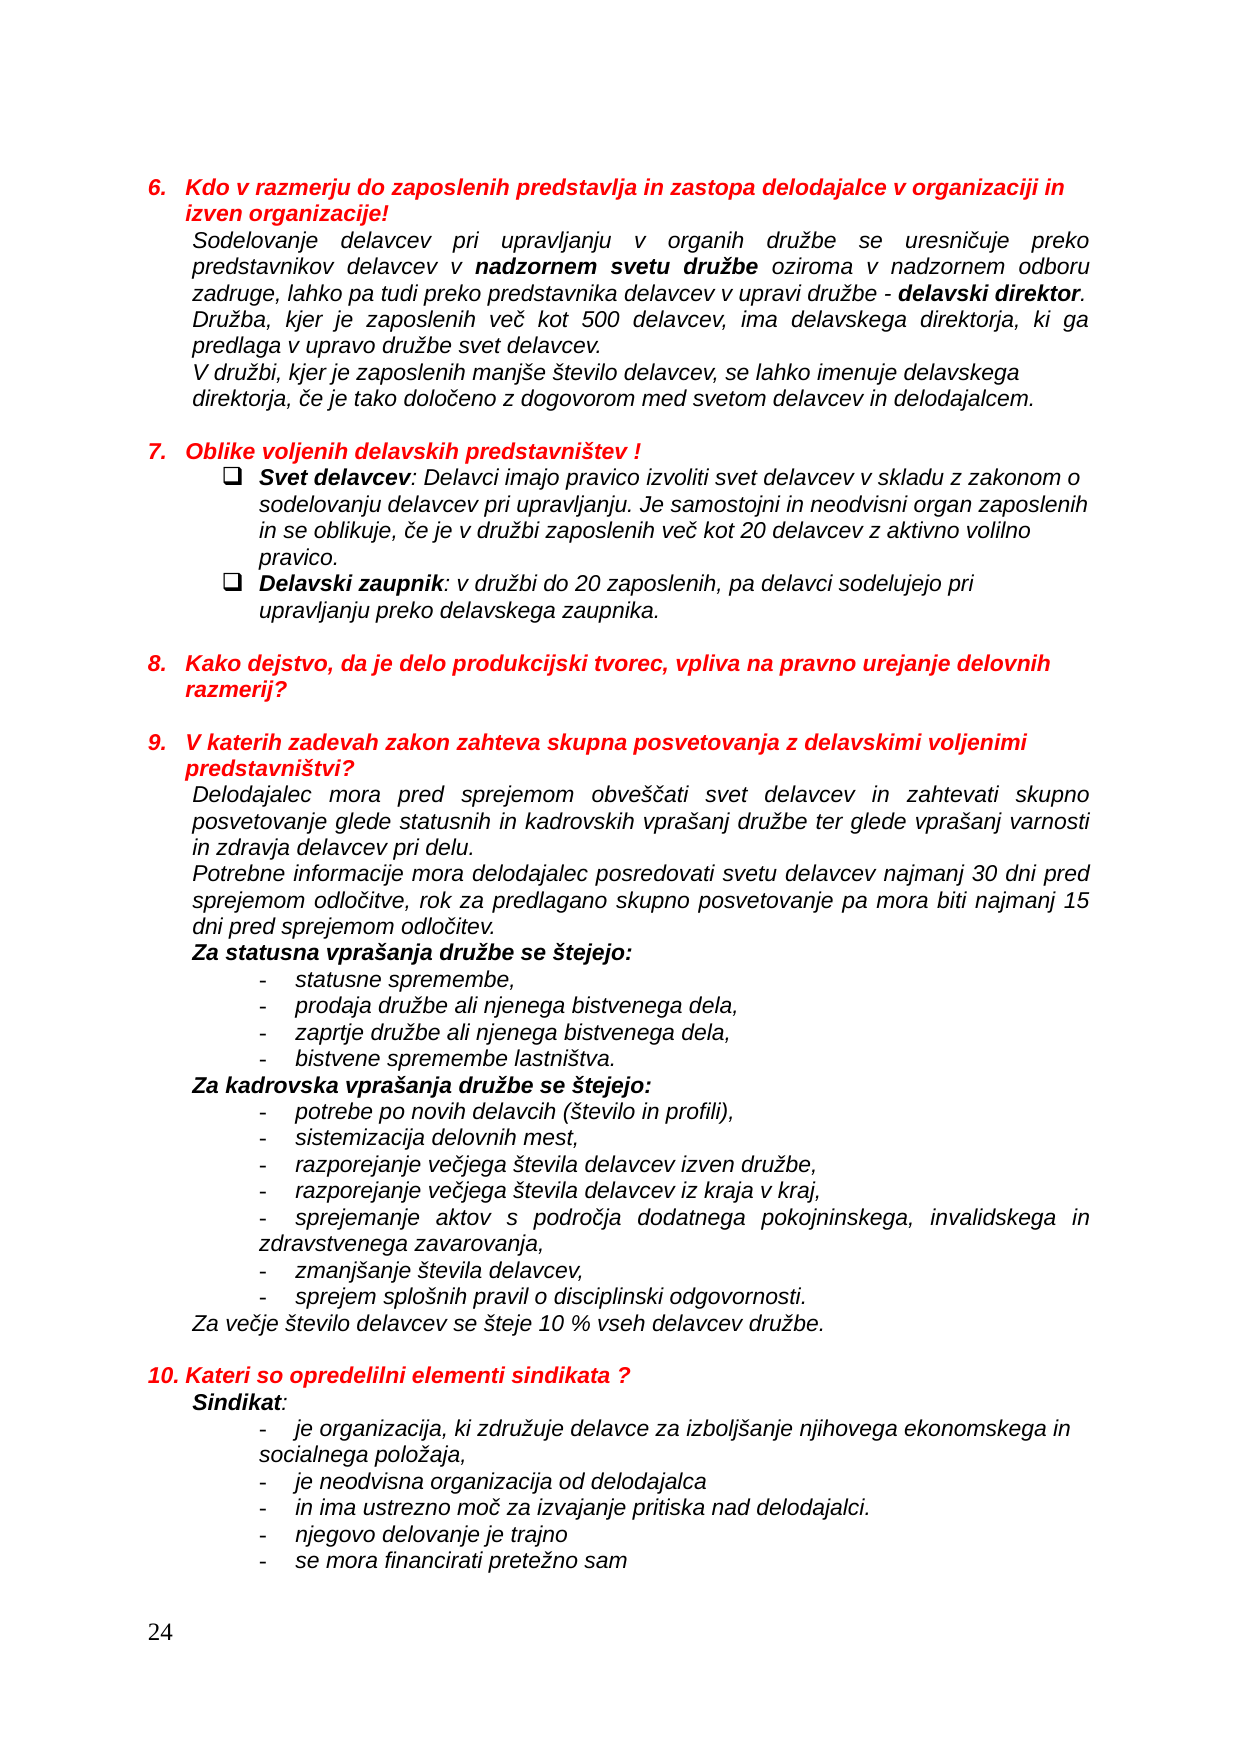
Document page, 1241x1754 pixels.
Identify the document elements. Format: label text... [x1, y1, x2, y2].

list zaprtje družbe ali njenega bistvenega dela, [259, 1019, 1092, 1045]
list Oblike voljenih delavskih predstavništev ! [148, 438, 1092, 464]
list sprejemanje aktov s področja dodatnega pokojninskega, invalidskega in zdravstvenega zavarovanja, [259, 1204, 1092, 1257]
list zmanjšanje števila delavcev, [259, 1257, 1092, 1283]
list Kdo v razmerju do zaposlenih predstavlja in zastopa delodajalce v organizaciji in izven organizacije! [148, 174, 1092, 227]
list sprejem splošnih pravil o disciplinski odgovornosti. [259, 1283, 1092, 1309]
text Delodajalec mora pred sprejemom obveščati svet delavcev in zahtevati skupno posvetovanje glede statusnih in kadrovskih vprašanj družbe ter glede vprašanj varnosti in zdravja delavcev pri delu. [192, 781, 1092, 860]
list njegovo delovanje je trajno [259, 1521, 1092, 1547]
list Kateri so opredelilni elementi sindikata ? [148, 1362, 1092, 1388]
list sistemizacija delovnih mest, [259, 1124, 1092, 1151]
list je neodvisna organizacija od delodajalca [259, 1468, 1092, 1494]
list razporejanje večjega števila delavcev izven družbe, [259, 1151, 1092, 1177]
list se mora financirati pretežno sam [259, 1547, 1092, 1573]
list in ima ustrezno moč za izvajanje pritiska nad delodajalci. [259, 1494, 1092, 1521]
text Za kadrovska vprašanja družbe se štejejo: [192, 1072, 1092, 1098]
list prodaja družbe ali njenega bistvenega dela, [259, 992, 1092, 1019]
list bistvene spremembe lastništva. [259, 1045, 1092, 1072]
list Kako dejstvo, da je delo produkcijski tvorec, vpliva na pravno urejanje delovnih razmerij? [148, 649, 1092, 702]
list statusne spremembe, [259, 966, 1092, 992]
list Svet delavcev: Delavci imajo pravico izvoliti svet delavcev v skladu z zakonom o sodelovanju delavcev pri upravljanju. Je samostojni in neodvisni organ zaposlenih in se oblikuje, če je v družbi zaposlenih več kot 20 delavcev z aktivno volilno pravico. [221, 464, 1092, 570]
text Sodelovanje delavcev pri upravljanju v organih družbe se uresničuje preko predstavnikov delavcev v nadzornem svetu družbe oziroma v nadzornem odboru zadruge, lahko pa tudi preko predstavnika delavcev v upravi družbe - delavski direktor. [192, 227, 1092, 306]
list razporejanje večjega števila delavcev iz kraja v kraj, [259, 1177, 1092, 1204]
text Za večje število delavcev se šteje 10 % vseh delavcev družbe. [192, 1309, 1092, 1336]
list V katerih zadevah zakon zahteva skupna posvetovanja z delavskimi voljenimi predstavništvi? [148, 728, 1092, 781]
text Potrebne informacije mora delodajalec posredovati svetu delavcev najmanj 30 dni pred sprejemom odločitve, rok za predlagano skupno posvetovanje pa mora biti najmanj 15 dni pred sprejemom odločitev. [192, 860, 1092, 939]
text Družba, kjer je zaposlenih več kot 500 delavcev, ima delavskega direktorja, ki ga predlaga v upravo družbe svet delavcev. [192, 306, 1092, 358]
list potrebe po novih delavcih (število in profili), [259, 1098, 1092, 1124]
list Delavski zaupnik: v družbi do 20 zaposlenih, pa delavci sodelujejo pri upravljanju preko delavskega zaupnika. [221, 570, 1092, 623]
text V družbi, kjer je zaposlenih manjše število delavcev, se lahko imenuje delavskega direktorja, če je tako določeno z dogovorom med svetom delavcev in delodajalcem. [192, 358, 1092, 411]
text Za statusna vprašanja družbe se štejejo: [192, 939, 1092, 966]
text Sindikat: [192, 1388, 1092, 1415]
list je organizacija, ki združuje delavce za izboljšanje njihovega ekonomskega in socialnega položaja, [259, 1415, 1092, 1468]
